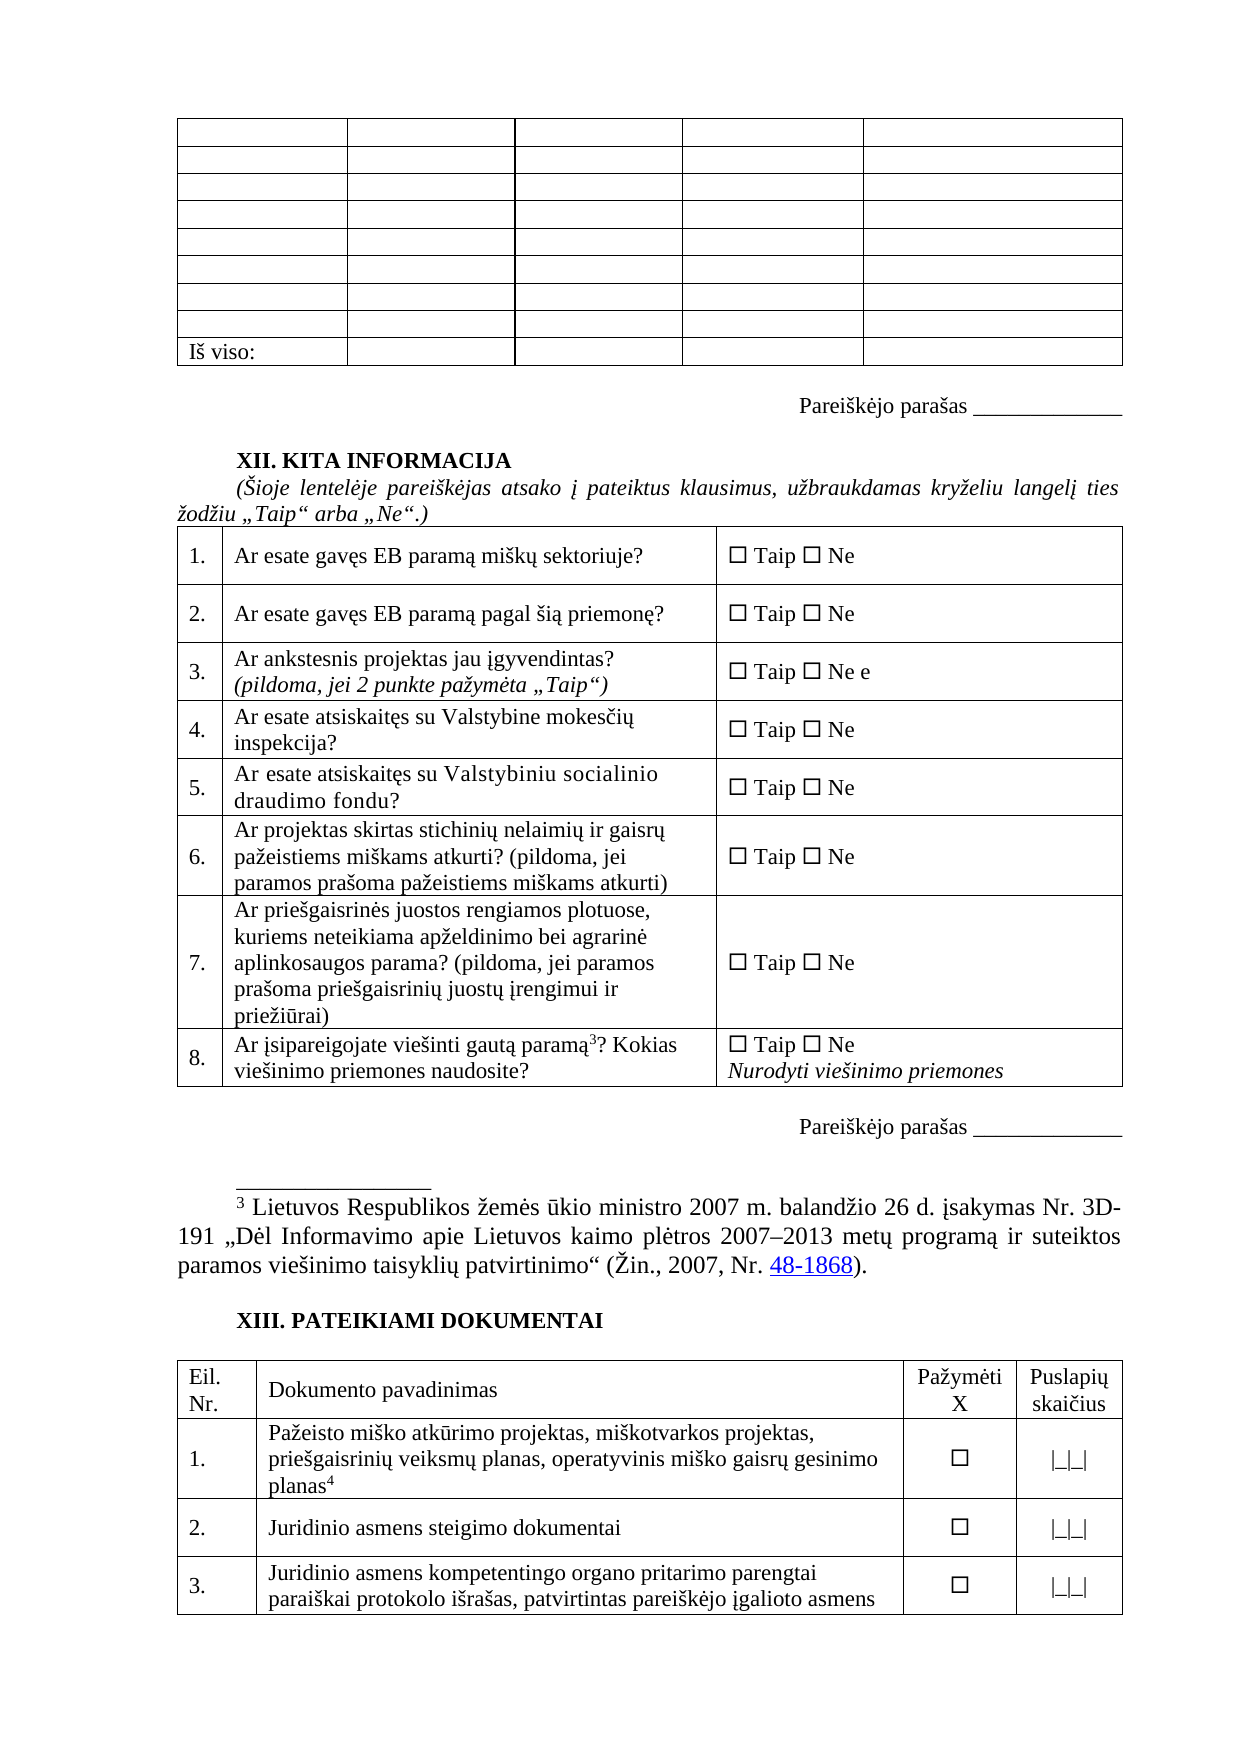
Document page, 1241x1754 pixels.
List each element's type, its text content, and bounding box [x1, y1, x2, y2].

table_cell [683, 174, 863, 200]
text XIII. PATEIKIAMi DOKUMENTAI [177, 1307, 1122, 1334]
table_header Pažymėti X [904, 1361, 1016, 1418]
table_header Dokumento pavadinimas [257, 1361, 903, 1418]
table_cell Pažeisto miško atkūrimo projektas, miškotvarkos projektas, priešgaisrinių veiksmų planas, operatyvinis miško gaisrų gesinimo planas4 [257, 1419, 903, 1498]
table_cell [864, 119, 1122, 146]
table_cell [864, 201, 1122, 228]
table_cell [516, 201, 682, 228]
table_cell [178, 174, 347, 200]
table_cell 2. [178, 585, 222, 642]
table_cell Ar projektas skirtas stichinių nelaimių ir gaisrų pažeistiems miškams atkurti? (pildoma, jei paramos prašoma pažeistiems miškams atkurti) [223, 816, 716, 895]
table_cell [178, 284, 347, 310]
table_cell [348, 174, 514, 200]
table_header [] Taip [] Ne [717, 527, 1122, 584]
table_cell [516, 229, 682, 255]
text (Šioje lentelėje pareiškėjas atsako į pateiktus klausimus, užbraukdamas kryželiu langelį ties žodžiu „Taip“ arba „Ne“.) [177, 473, 1122, 526]
table_cell 4. [178, 701, 222, 757]
table_cell [178, 147, 347, 173]
table_cell [348, 147, 514, 173]
table_cell 5. [178, 759, 222, 815]
text XII. KITA INFORMACIJA [177, 447, 1122, 473]
table_header Eil. Nr. [178, 1361, 256, 1418]
table_cell [864, 338, 1122, 365]
table_cell [516, 284, 682, 310]
table_cell [] Taip [] Ne Nurodyti viešinimo priemones [717, 1029, 1122, 1086]
table_cell [] Taip [] Ne [717, 759, 1122, 815]
table_cell [178, 119, 347, 146]
table_cell [683, 284, 863, 310]
text Pareiškėjo parašas _____________ [177, 1113, 1122, 1140]
table_header Puslapių skaičius [1017, 1361, 1122, 1418]
table_header Ar esate gavęs EB paramą miškų sektoriuje? [223, 527, 716, 584]
table_cell [348, 338, 514, 365]
text 3 Lietuvos Respublikos žemės ūkio ministro 2007 m. balandžio 26 d. įsakymas Nr. 3D-191 „Dėl Informavimo apie Lietuvos kaimo plėtros 2007–2013 metų programą ir suteiktos paramos viešinimo taisyklių patvirtinimo“ (Žin., 2007, Nr. 48-1868). [177, 1192, 1122, 1279]
table_cell [864, 256, 1122, 282]
table_cell |_|_| [1017, 1419, 1122, 1498]
table_cell 6. [178, 816, 222, 895]
table_cell 1. [178, 1419, 256, 1498]
table_cell [516, 147, 682, 173]
table_cell [] Taip [] Ne [717, 896, 1122, 1028]
table_cell [348, 201, 514, 228]
table_cell [] Taip [] Ne [717, 816, 1122, 895]
table_cell [348, 119, 514, 146]
table_cell [178, 256, 347, 282]
table_cell [] Taip [] Ne e [717, 643, 1122, 700]
table_cell [683, 229, 863, 255]
table_cell |_|_| [1017, 1499, 1122, 1556]
table_cell 3. [178, 1557, 256, 1614]
table_cell [683, 311, 863, 337]
table_cell [683, 147, 863, 173]
table_cell [683, 201, 863, 228]
table_cell [348, 284, 514, 310]
table_cell [516, 338, 682, 365]
table_cell [] [904, 1419, 1016, 1498]
table_cell [864, 174, 1122, 200]
table_cell Juridinio asmens kompetentingo organo pritarimo parengtai paraiškai protokolo išrašas, patvirtintas pareiškėjo įgalioto asmens [257, 1557, 903, 1614]
table_cell |_|_| [1017, 1557, 1122, 1614]
text Pareiškėjo parašas _____________ [177, 392, 1122, 418]
table_cell [] Taip [] Ne [717, 585, 1122, 642]
table_cell [178, 311, 347, 337]
table_cell [683, 256, 863, 282]
table_cell [] [904, 1557, 1016, 1614]
table_header 1. [178, 527, 222, 584]
table_cell 8. [178, 1029, 222, 1086]
table_cell [864, 229, 1122, 255]
table_cell 2. [178, 1499, 256, 1556]
table_cell [516, 311, 682, 337]
table_cell Ar priešgaisrinės juostos rengiamos plotuose, kuriems neteikiama apželdinimo bei agrarinė aplinkosaugos parama? (pildoma, jei paramos prašoma priešgaisrinių juostų įrengimui ir priežiūrai) [223, 896, 716, 1028]
table_cell [178, 201, 347, 228]
text _________________ [177, 1166, 1122, 1192]
table_cell Juridinio asmens steigimo dokumentai [257, 1499, 903, 1556]
table_cell 3. [178, 643, 222, 700]
table_cell [348, 311, 514, 337]
table_cell 7. [178, 896, 222, 1028]
table_cell [516, 119, 682, 146]
table_cell Ar ankstesnis projektas jau įgyvendintas? (pildoma, jei 2 punkte pažymėta „Taip“) [223, 643, 716, 700]
table_cell [864, 284, 1122, 310]
table_cell [683, 338, 863, 365]
table_cell [864, 147, 1122, 173]
table_cell Ar esate atsiskaitęs su Valstybine mokesčių inspekcija? [223, 701, 716, 757]
table_cell [178, 229, 347, 255]
table_cell Ar esate atsiskaitęs su Valstybiniu socialinio draudimo fondu? [223, 759, 716, 815]
table_cell Ar įsipareigojate viešinti gautą paramą3? Kokias viešinimo priemones naudosite? [223, 1029, 716, 1086]
table_cell [864, 311, 1122, 337]
table_cell [348, 256, 514, 282]
table_cell [348, 229, 514, 255]
table_cell [683, 119, 863, 146]
table_cell [] Taip [] Ne [717, 701, 1122, 757]
table_cell [516, 174, 682, 200]
table_cell [516, 256, 682, 282]
table_cell Iš viso: [178, 338, 347, 365]
table_cell [] [904, 1499, 1016, 1556]
table_cell Ar esate gavęs EB paramą pagal šią priemonę? [223, 585, 716, 642]
